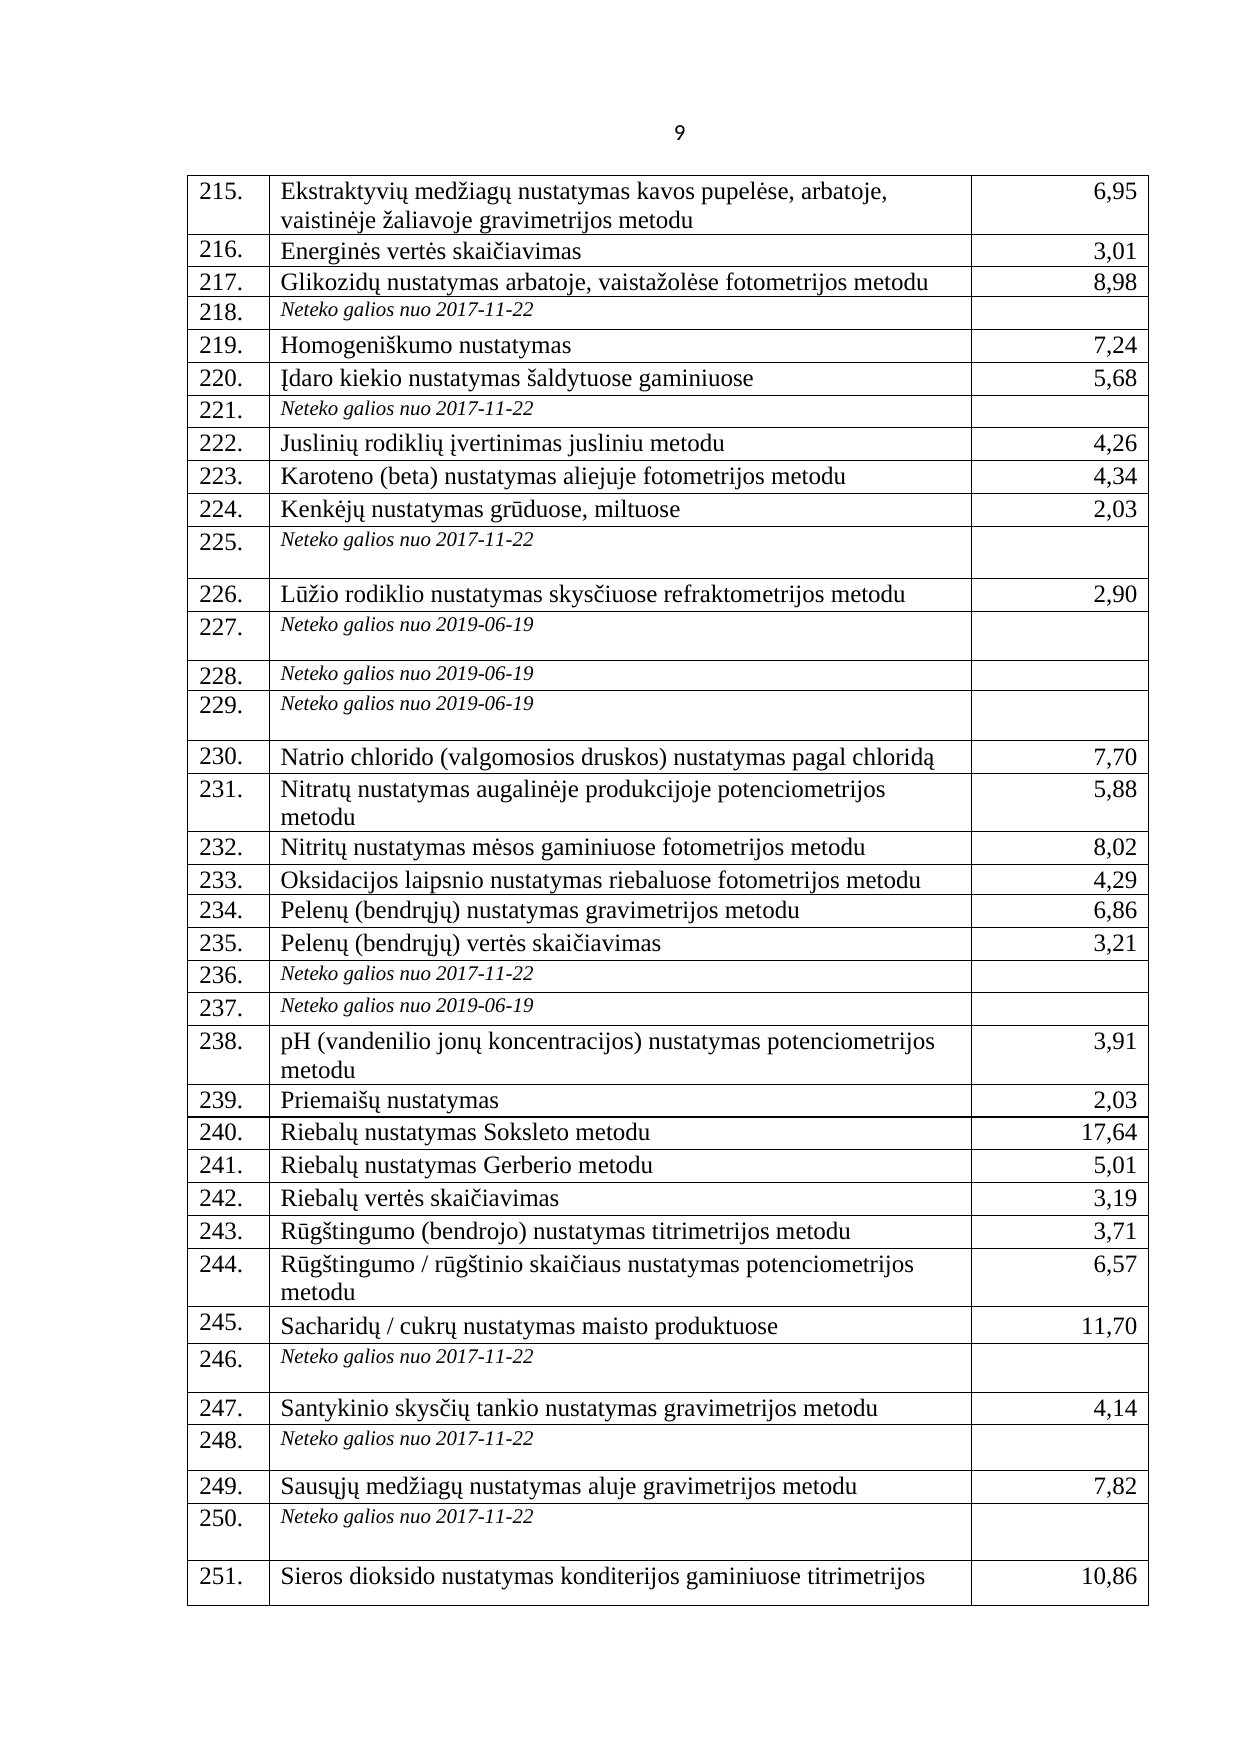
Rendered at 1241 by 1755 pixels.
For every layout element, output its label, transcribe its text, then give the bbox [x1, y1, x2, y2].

table_cell 219. [188, 330, 269, 362]
table_cell 4,14 [972, 1393, 1148, 1424]
table_cell 5,01 [972, 1150, 1148, 1182]
table_cell 226. [188, 579, 269, 611]
table_cell Neteko galios nuo 2019-06-19 [270, 691, 971, 740]
table_cell 249. [188, 1471, 269, 1502]
table_cell Karoteno (beta) nustatymas aliejuje fotometrijos metodu [270, 461, 971, 493]
table_cell 239. [188, 1085, 269, 1116]
table_cell 220. [188, 363, 269, 394]
table_cell 241. [188, 1150, 269, 1182]
table_cell Sacharidų / cukrų nustatymas maisto produktuose [270, 1307, 971, 1343]
table_cell 7,24 [972, 330, 1148, 362]
table_cell 8,02 [972, 832, 1148, 864]
table_cell Riebalų nustatymas Gerberio metodu [270, 1150, 971, 1182]
table_cell 247. [188, 1393, 269, 1424]
table_cell 215. [188, 176, 269, 233]
table_cell 8,98 [972, 267, 1148, 296]
table_cell 240. [188, 1118, 269, 1149]
table_cell 4,26 [972, 428, 1148, 460]
table_cell Lūžio rodiklio nustatymas skysčiuose refraktometrijos metodu [270, 579, 971, 611]
table_cell Pelenų (bendrųjų) vertės skaičiavimas [270, 928, 971, 959]
table_cell 245. [188, 1307, 269, 1343]
table_cell [972, 396, 1148, 427]
table_cell Pelenų (bendrųjų) nustatymas gravimetrijos metodu [270, 895, 971, 927]
table_cell 221. [188, 396, 269, 427]
table_cell Nitritų nustatymas mėsos gaminiuose fotometrijos metodu [270, 832, 971, 864]
table_cell 248. [188, 1425, 269, 1470]
table_cell pH (vandenilio jonų koncentracijos) nustatymas potenciometrijos metodu [270, 1026, 971, 1084]
table_cell Neteko galios nuo 2017-11-22 [270, 1344, 971, 1392]
table_cell Sausųjų medžiagų nustatymas aluje gravimetrijos metodu [270, 1471, 971, 1502]
table_cell 229. [188, 691, 269, 740]
table_cell 236. [188, 961, 269, 992]
table_cell Santykinio skysčių tankio nustatymas gravimetrijos metodu [270, 1393, 971, 1424]
table_cell 218. [188, 297, 269, 329]
table_cell 5,68 [972, 363, 1148, 394]
table_cell 11,70 [972, 1307, 1148, 1343]
table_cell Neteko galios nuo 2017-11-22 [270, 961, 971, 992]
table_cell Neteko galios nuo 2019-06-19 [270, 661, 971, 689]
table_cell Neteko galios nuo 2017-11-22 [270, 297, 971, 329]
table_cell [972, 1504, 1148, 1560]
table_cell Energinės vertės skaičiavimas [270, 235, 971, 266]
table_cell 228. [188, 661, 269, 689]
table_cell 231. [188, 774, 269, 831]
table_cell 242. [188, 1183, 269, 1215]
table_cell 238. [188, 1026, 269, 1084]
table_cell 6,57 [972, 1249, 1148, 1306]
table_cell Neteko galios nuo 2017-11-22 [270, 1504, 971, 1560]
table_cell 230. [188, 741, 269, 773]
table_cell [972, 1344, 1148, 1392]
table_cell Priemaišų nustatymas [270, 1085, 971, 1116]
table_cell 224. [188, 494, 269, 526]
table_cell Sieros dioksido nustatymas konditerijos gaminiuose titrimetrijos [270, 1561, 971, 1605]
table_cell Nitratų nustatymas augalinėje produkcijoje potenciometrijos metodu [270, 774, 971, 831]
table_cell [972, 993, 1148, 1025]
table_cell 216. [188, 235, 269, 266]
table_cell 237. [188, 993, 269, 1025]
table_cell 4,34 [972, 461, 1148, 493]
table_cell 246. [188, 1344, 269, 1392]
table_cell Kenkėjų nustatymas grūduose, miltuose [270, 494, 971, 526]
table_cell 2,90 [972, 579, 1148, 611]
table_cell Neteko galios nuo 2017-11-22 [270, 1425, 971, 1470]
table_cell 3,01 [972, 235, 1148, 266]
table_cell [972, 612, 1148, 660]
table_cell 235. [188, 928, 269, 959]
table_cell 251. [188, 1561, 269, 1605]
table_cell Riebalų vertės skaičiavimas [270, 1183, 971, 1215]
table_cell 244. [188, 1249, 269, 1306]
table_cell 222. [188, 428, 269, 460]
table_cell [972, 527, 1148, 578]
table_cell Homogeniškumo nustatymas [270, 330, 971, 362]
table_cell Įdaro kiekio nustatymas šaldytuose gaminiuose [270, 363, 971, 394]
table_cell 233. [188, 865, 269, 894]
table_cell [972, 961, 1148, 992]
table_cell Riebalų nustatymas Soksleto metodu [270, 1118, 971, 1149]
table_cell 3,21 [972, 928, 1148, 959]
table_cell 3,91 [972, 1026, 1148, 1084]
table_cell Natrio chlorido (valgomosios druskos) nustatymas pagal chloridą [270, 741, 971, 773]
table_cell 10,86 [972, 1561, 1148, 1605]
table_cell 6,86 [972, 895, 1148, 927]
table_cell 7,70 [972, 741, 1148, 773]
table_cell Oksidacijos laipsnio nustatymas riebaluose fotometrijos metodu [270, 865, 971, 894]
table_cell 4,29 [972, 865, 1148, 894]
table_cell 234. [188, 895, 269, 927]
table_cell Juslinių rodiklių įvertinimas jusliniu metodu [270, 428, 971, 460]
table_cell 6,95 [972, 176, 1148, 233]
table_cell Glikozidų nustatymas arbatoje, vaistažolėse fotometrijos metodu [270, 267, 971, 296]
table_cell Neteko galios nuo 2019-06-19 [270, 612, 971, 660]
table_cell 225. [188, 527, 269, 578]
table_cell Rūgštingumo / rūgštinio skaičiaus nustatymas potenciometrijos metodu [270, 1249, 971, 1306]
table_cell 7,82 [972, 1471, 1148, 1502]
table_cell [972, 691, 1148, 740]
table_cell 227. [188, 612, 269, 660]
table_cell Rūgštingumo (bendrojo) nustatymas titrimetrijos metodu [270, 1216, 971, 1248]
table_cell 243. [188, 1216, 269, 1248]
table_cell 2,03 [972, 1085, 1148, 1116]
table_cell 232. [188, 832, 269, 864]
table_cell 223. [188, 461, 269, 493]
table_cell 17,64 [972, 1118, 1148, 1149]
table_cell 217. [188, 267, 269, 296]
table_cell [972, 661, 1148, 689]
table_cell Neteko galios nuo 2019-06-19 [270, 993, 971, 1025]
table_cell 3,19 [972, 1183, 1148, 1215]
table_cell Neteko galios nuo 2017-11-22 [270, 396, 971, 427]
table_cell 2,03 [972, 494, 1148, 526]
table_cell 3,71 [972, 1216, 1148, 1248]
table_cell 5,88 [972, 774, 1148, 831]
table_cell Ekstraktyvių medžiagų nustatymas kavos pupelėse, arbatoje, vaistinėje žaliavoje gravimetrijos metodu [270, 176, 971, 233]
table_cell 250. [188, 1504, 269, 1560]
table_cell [972, 297, 1148, 329]
table_cell [972, 1425, 1148, 1470]
table_cell Neteko galios nuo 2017-11-22 [270, 527, 971, 578]
